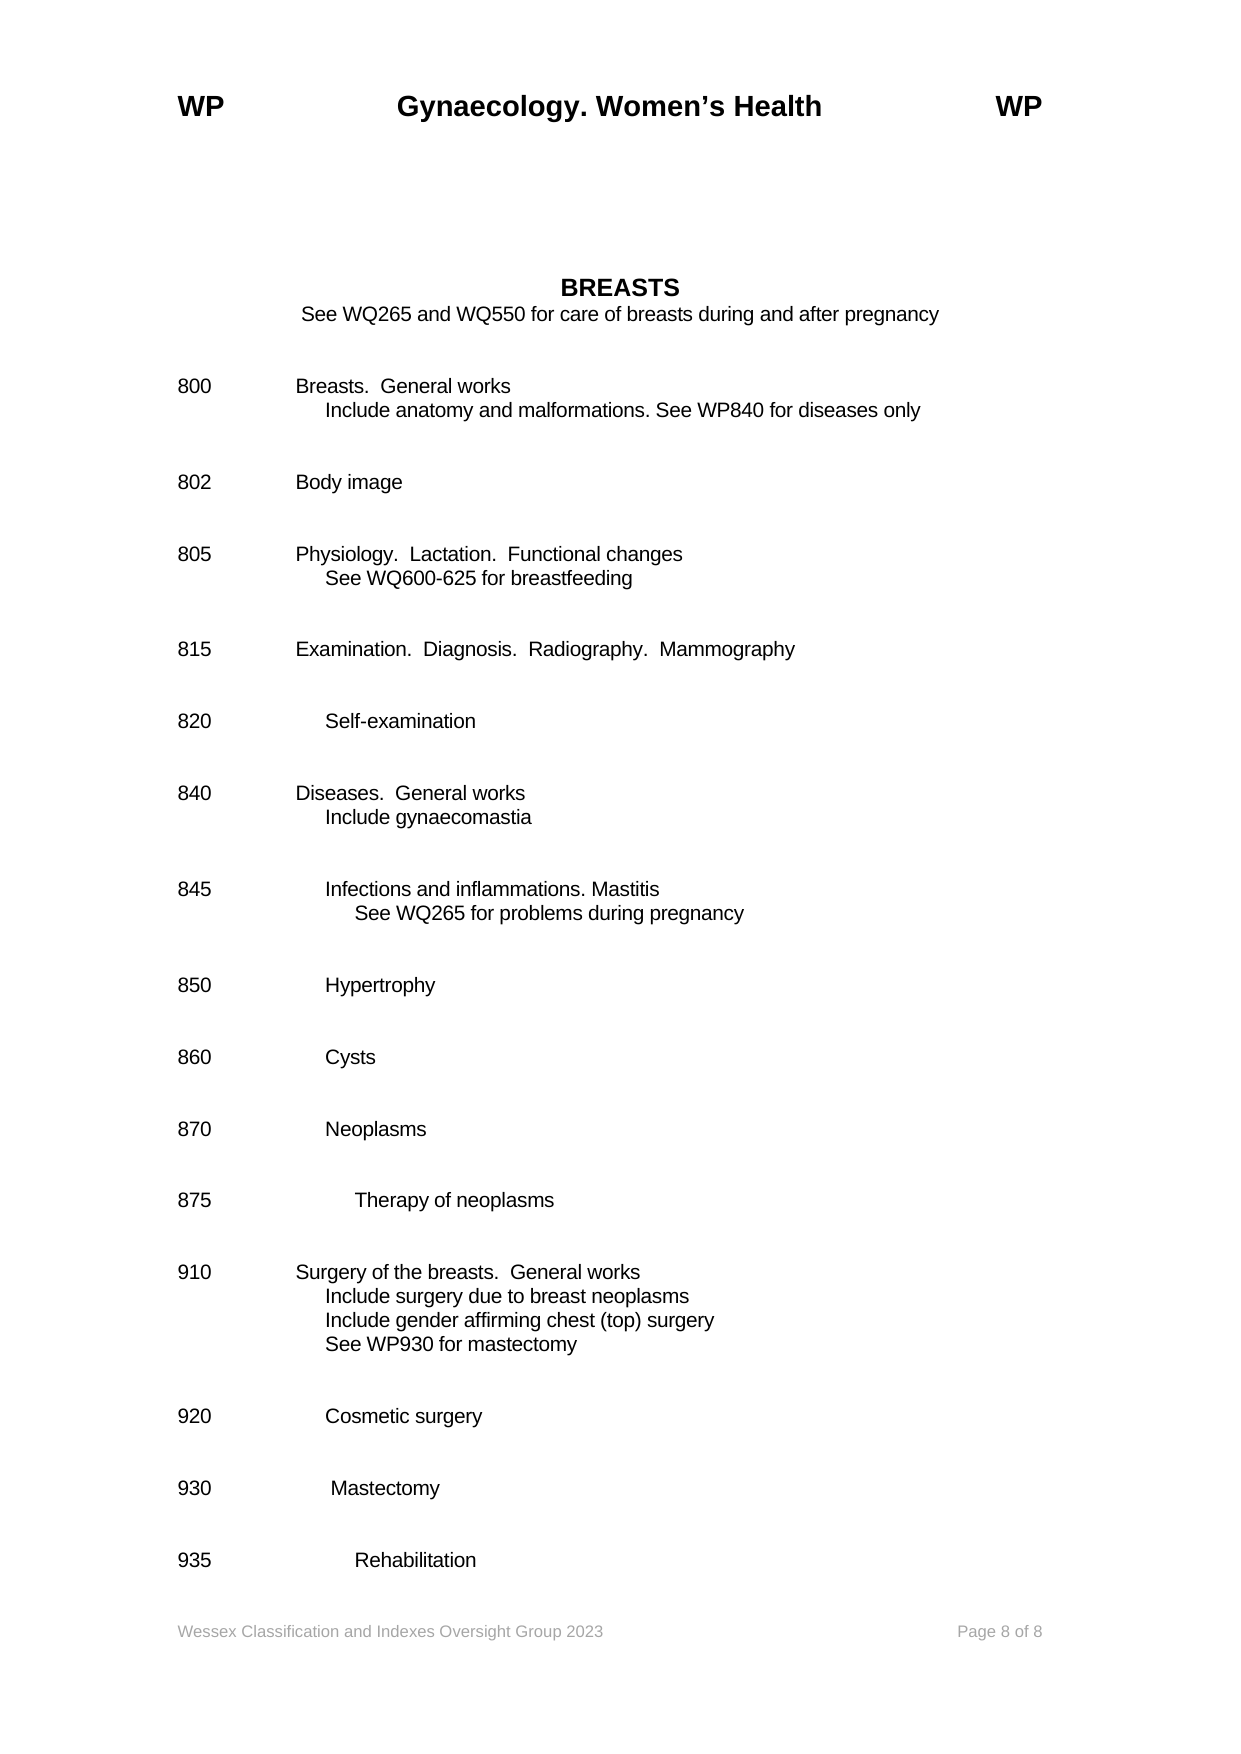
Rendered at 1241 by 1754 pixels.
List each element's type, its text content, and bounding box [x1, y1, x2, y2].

text 870 Neoplasms [177, 1116, 1063, 1140]
text 930 Mastectomy [177, 1476, 1063, 1500]
text 820 Self‑examination [177, 709, 1063, 733]
text 840 Diseases. General works [177, 781, 1063, 805]
text 920 Cosmetic surgery [177, 1404, 1063, 1428]
text Include anatomy and malformations. See WP840 for diseases only [177, 398, 1063, 422]
subtitle 805 Physiology. Lactation. Functional changes [177, 541, 1063, 565]
text Include gynaecomastia [177, 805, 1063, 829]
text 845 Infections and inflammations. Mastitis [177, 877, 1063, 901]
text 875 Therapy of neoplasms [177, 1188, 1063, 1212]
text BREASTS [177, 273, 1063, 302]
text 850 Hypertrophy [177, 973, 1063, 997]
text See WP930 for mastectomy [177, 1332, 1063, 1356]
text 815 Examination. Diagnosis. Radiography. Mammography [177, 637, 1063, 661]
text See WQ265 and WQ550 for care of breasts during and after pregnancy [177, 302, 1063, 326]
text 935 Rehabilitation [177, 1548, 1063, 1572]
text Include gender affirming chest (top) surgery [325, 1308, 1063, 1332]
text 802 Body image [177, 469, 1063, 493]
text Include surgery due to breast neoplasms [177, 1284, 1063, 1308]
text 910 Surgery of the breasts. General works [177, 1260, 1063, 1284]
text 800 Breasts. General works [177, 374, 1063, 398]
text See WQ600-625 for breastfeeding [177, 565, 1063, 589]
text 860 Cysts [177, 1044, 1063, 1068]
text See WQ265 for problems during pregnancy [177, 901, 1063, 925]
